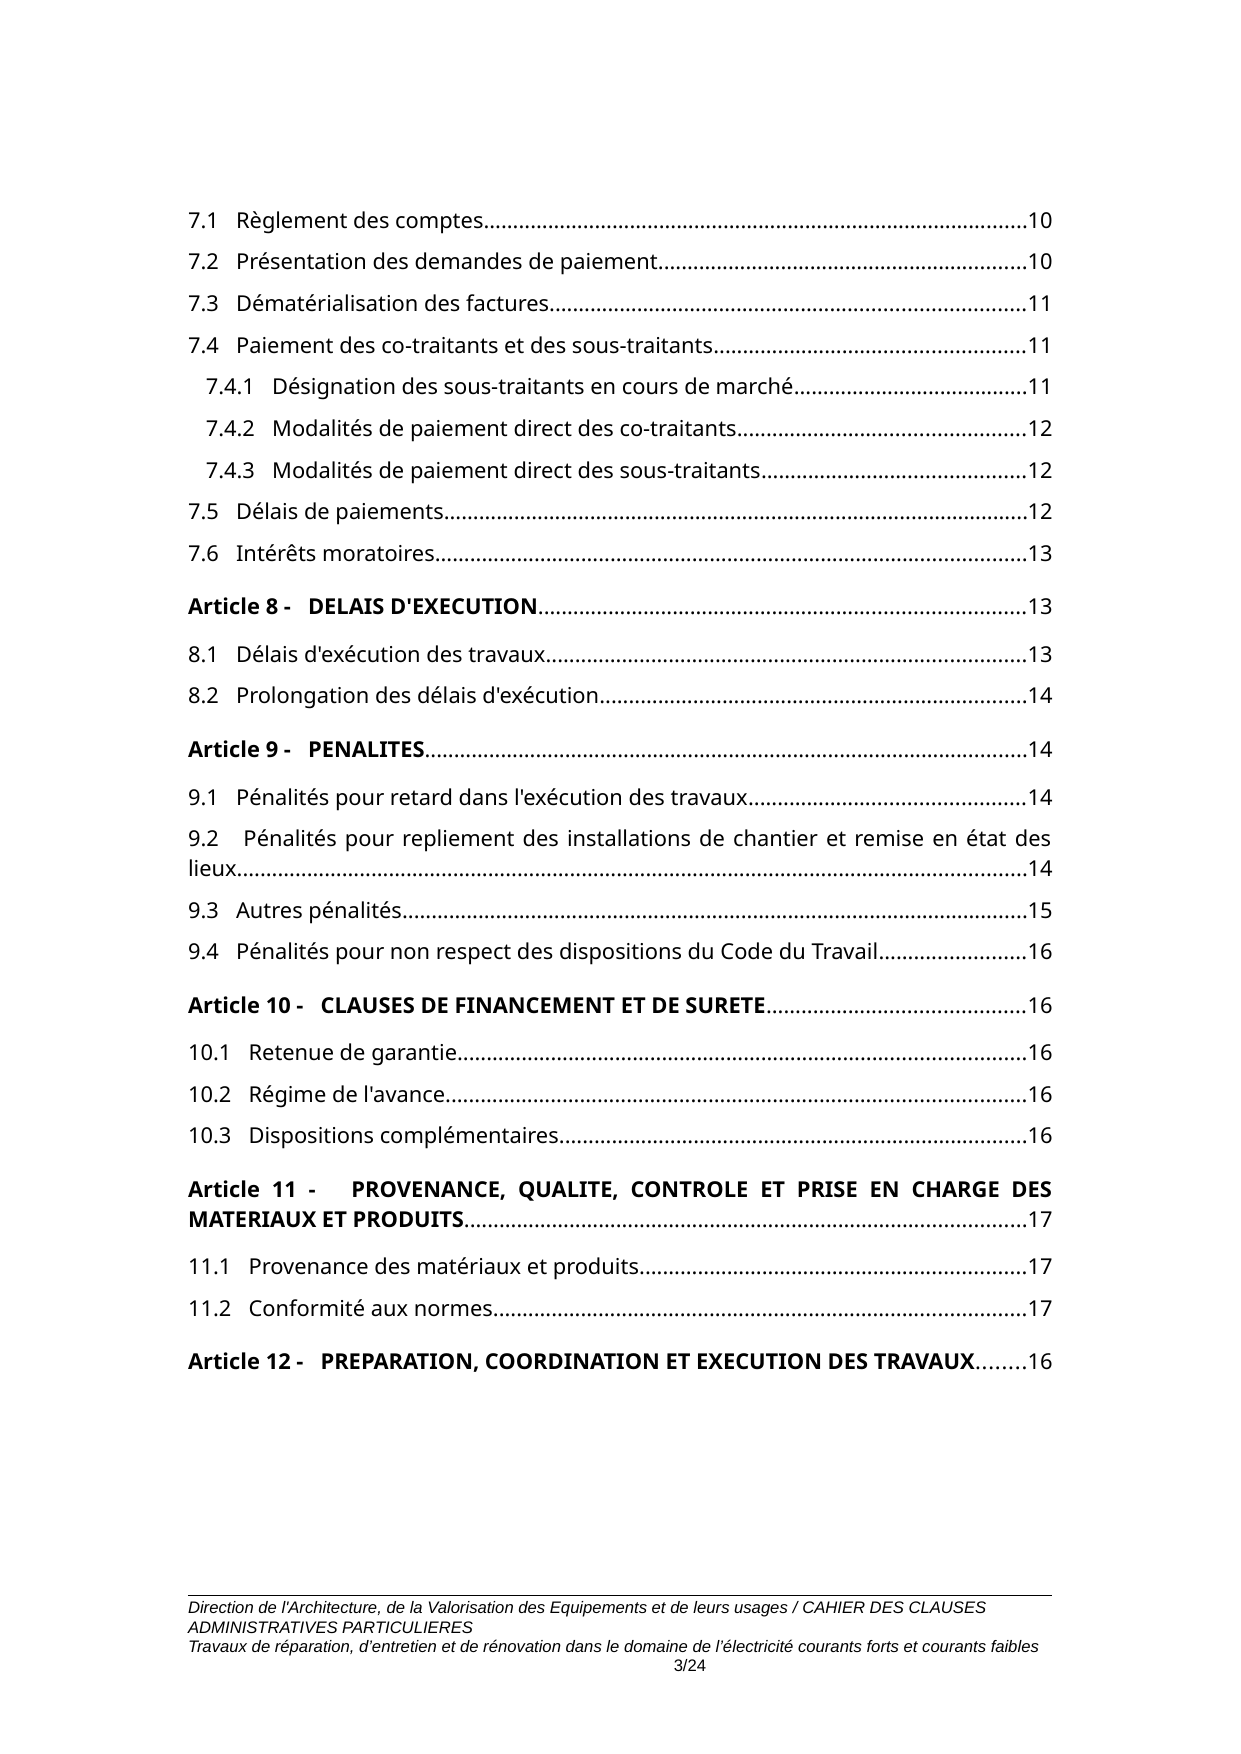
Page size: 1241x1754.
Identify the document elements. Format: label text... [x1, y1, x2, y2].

text 8.2 Prolongation des délais d'exécution 14 [188, 681, 1052, 710]
text 9.3 Autres pénalités 15 [188, 894, 1052, 924]
text 9.4 Pénalités pour non respect des dispositions du Code du Travail 16 [188, 936, 1052, 966]
text 7.4 Paiement des co-traitants et des sous-traitants 11 [188, 329, 1052, 359]
text 7.2 Présentation des demandes de paiement 10 [188, 246, 1052, 276]
text 7.5 Délais de paiements 12 [188, 496, 1052, 526]
text Article 9 - PENALITES 14 [188, 734, 1052, 764]
text 9.2 Pénalités pour repliement des installations de chantier et remise en état des lieux 14 [188, 823, 1052, 883]
text 10.3 Dispositions complémentaires 16 [188, 1121, 1052, 1150]
text 11.2 Conformité aux normes 17 [188, 1293, 1052, 1323]
text 7.6 Intérêts moratoires 13 [188, 538, 1052, 568]
text 7.4.3 Modalités de paiement direct des sous-traitants 12 [206, 454, 1052, 484]
text 10.1 Retenue de garantie 16 [188, 1037, 1052, 1067]
text Article 10 - CLAUSES DE FINANCEMENT ET DE SURETE 16 [188, 990, 1052, 1019]
text 10.2 Régime de l'avance 16 [188, 1079, 1052, 1109]
text 9.1 Pénalités pour retard dans l'exécution des travaux 14 [188, 781, 1052, 811]
text 7.1 Règlement des comptes 10 [188, 204, 1052, 234]
text 7.4.1 Désignation des sous-traitants en cours de marché 11 [206, 371, 1052, 401]
text 11.1 Provenance des matériaux et produits 17 [188, 1251, 1052, 1281]
text Article 12 - PREPARATION, COORDINATION ET EXECUTION DES TRAVAUX 16 [188, 1346, 1052, 1376]
text 8.1 Délais d'exécution des travaux 13 [188, 639, 1052, 669]
text 7.3 Dématérialisation des factures 11 [188, 288, 1052, 318]
text 7.4.2 Modalités de paiement direct des co-traitants 12 [206, 413, 1052, 443]
text Article 11 - PROVENANCE, QUALITE, CONTROLE ET PRISE EN CHARGE DES MATERIAUX ET PRODUITS 17 [188, 1174, 1052, 1233]
text Article 8 - DELAIS D'EXECUTION 13 [188, 591, 1052, 621]
